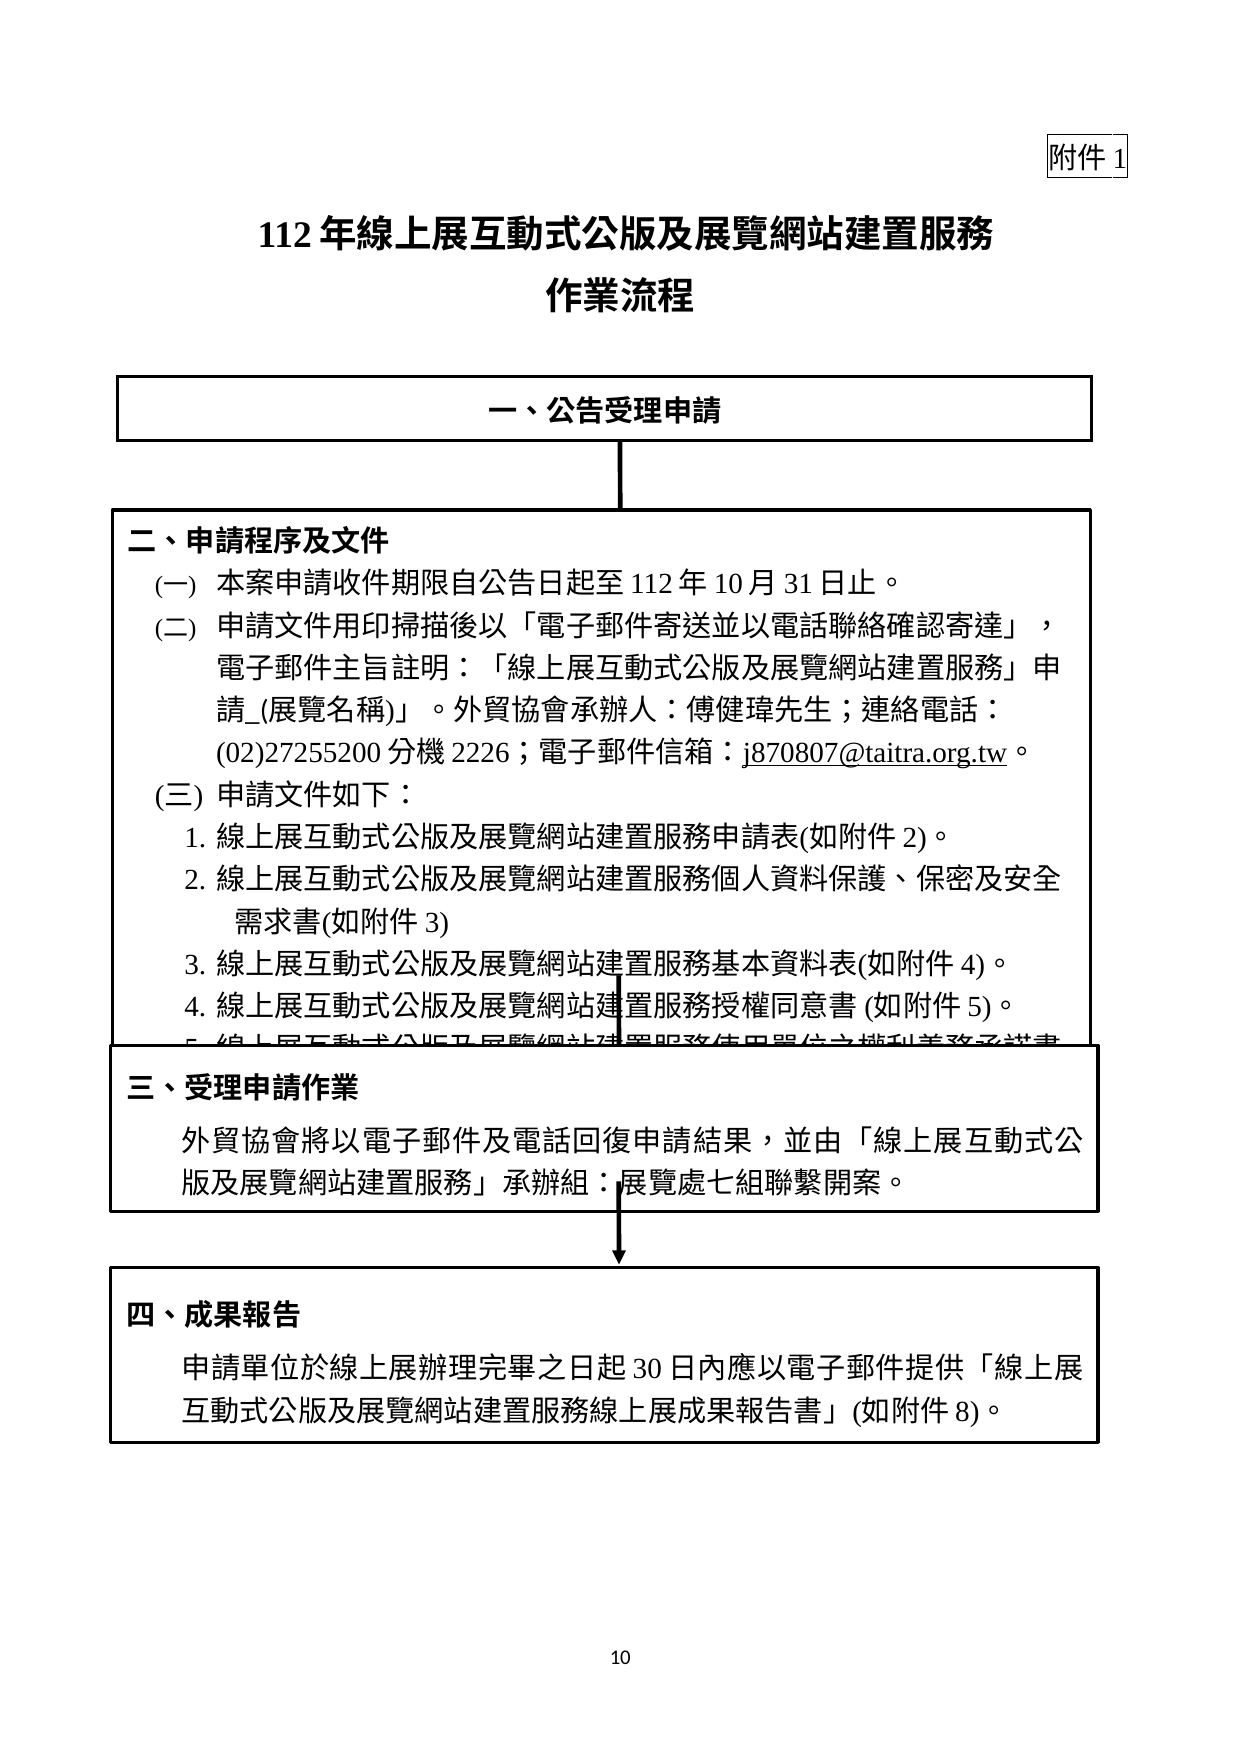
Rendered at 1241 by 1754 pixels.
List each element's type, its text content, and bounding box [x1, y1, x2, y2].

list 作業流程 [112, 268, 1128, 320]
text 112年線上展互動式公版及展覽網站建置服務 [123, 193, 1128, 268]
text 二、申請程序及文件 [127, 518, 1075, 560]
text 四、成果報告 [126, 1291, 1083, 1334]
list 線上展互動式公版及展覽網站建置服務個人資料保護、保密及安全需求書(如附件3) [184, 856, 1075, 941]
text 申請單位於線上展辦理完畢之日起30日內應以電子郵件提供「線上展互動式公版及展覽網站建置服務線上展成果報告書」(如附件8)。 [181, 1345, 1083, 1429]
text 一、公告受理申請 [132, 387, 1077, 430]
list 申請文件用印掃描後以「電子郵件寄送並以電話聯絡確認寄達」，電子郵件主旨註明：「線上展互動式公版及展覽網站建置服務」申請_(展覽名稱)」。外貿協會承辦人：傅健瑋先生；連絡電話：(02)27255200分機2226；電子郵件信箱：j870807@taitra.org.tw。 [154, 602, 1075, 771]
list 線上展互動式公版及展覽網站建置服務使用單位之權利義務承諾書(如附件6)。 [622, 1025, 1075, 1044]
subtitle 附件1 [112, 118, 1128, 193]
list 申請文件如下： [154, 771, 1075, 814]
list 線上展互動式公版及展覽網站建置服務使用單位之權利義務承諾書(如附件6)。 [184, 1025, 616, 1044]
text 外貿協會將以電子郵件及電話回復申請結果，並由「線上展互動式公版及展覽網站建置服務」承辦組：展覽處七組聯繫開案。 [181, 1118, 1083, 1202]
list 線上展互動式公版及展覽網站建置服務授權同意書 (如附件5)。 [184, 983, 616, 1025]
text 三、受理申請作業 [126, 1064, 1083, 1107]
list 線上展互動式公版及展覽網站建置服務基本資料表(如附件4)。 [184, 941, 1075, 983]
list 線上展互動式公版及展覽網站建置服務授權同意書 (如附件5)。 [622, 983, 1075, 1025]
list 線上展互動式公版及展覽網站建置服務申請表(如附件2)。 [184, 814, 1075, 856]
list 本案申請收件期限自公告日起至112年10月31日止。 [154, 560, 1075, 602]
